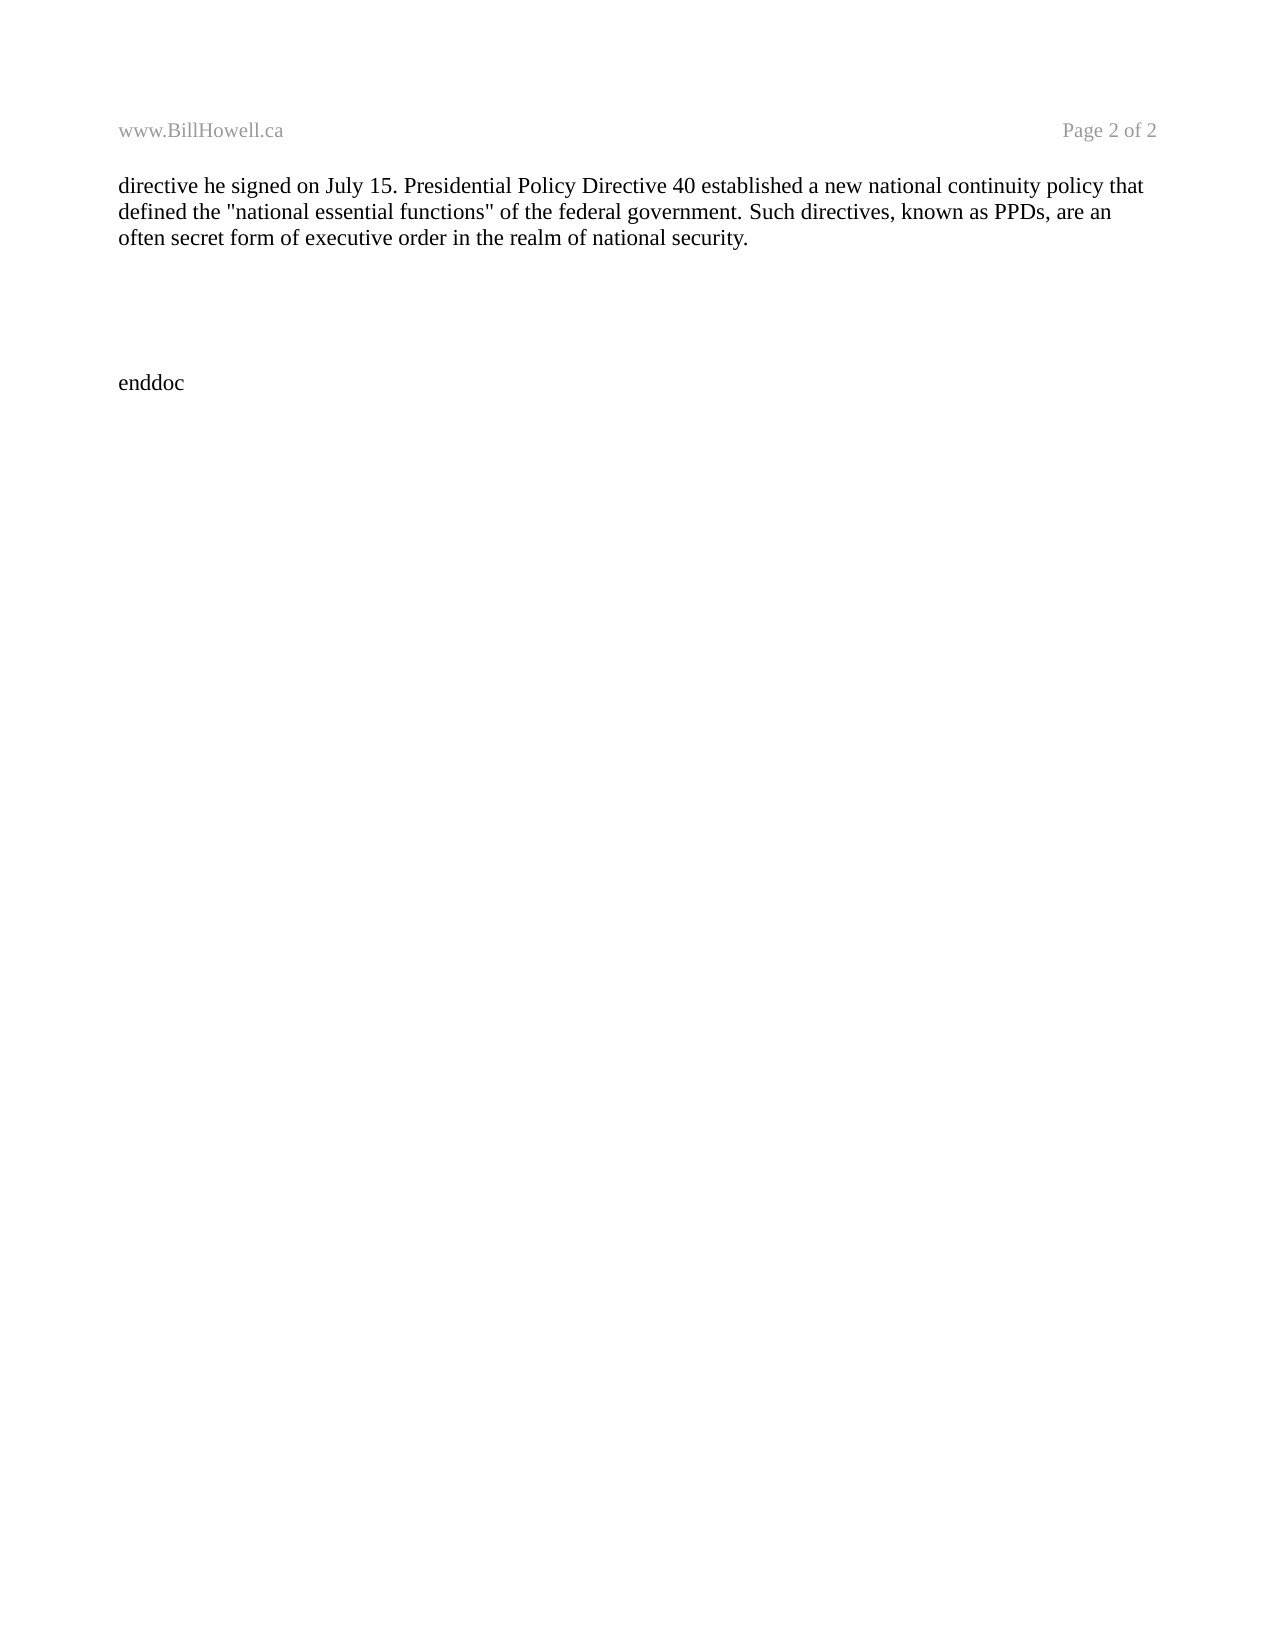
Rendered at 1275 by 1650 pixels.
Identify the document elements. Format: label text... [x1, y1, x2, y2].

text enddoc [118, 369, 1157, 395]
text directive he signed on July 15. Presidential Policy Directive 40 established a new national continuity policy that defined the "national essential functions" of the federal government. Such directives, known as PPDs, are an often secret form of executive order in the realm of national security. [118, 172, 1157, 251]
